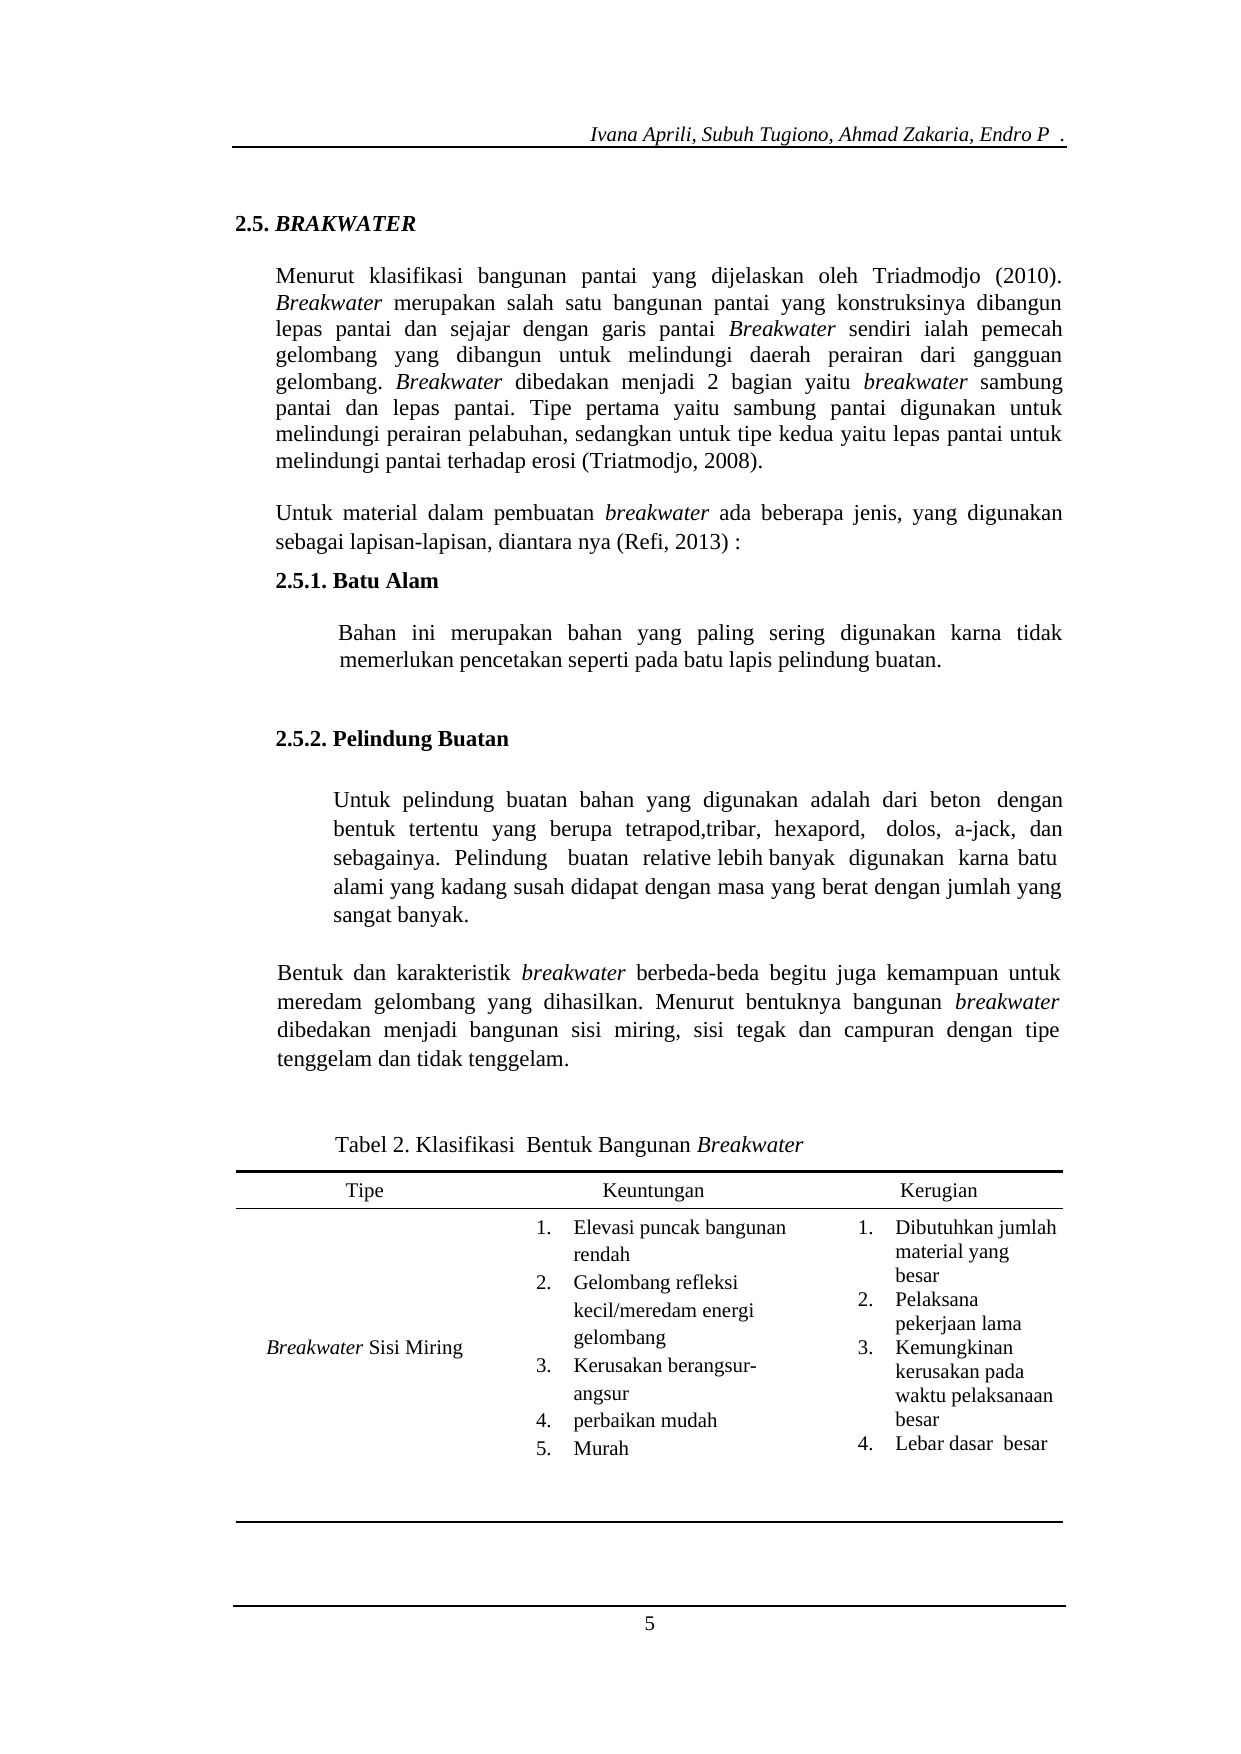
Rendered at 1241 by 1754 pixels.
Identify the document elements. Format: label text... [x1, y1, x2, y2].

text Menurut klasifikasi bangunan pantai yang dijelaskan oleh Triadmodjo (2010). Breakwater merupakan salah satu bangunan pantai yang konstruksinya dibangun lepas pantai dan sejajar dengan garis pantai Breakwater sendiri ialah pemecah gelombang yang dibangun untuk melindungi daerah perairan dari gangguan gelombang. Breakwater dibedakan menjadi 2 bagian yaitu breakwater sambung pantai dan lepas pantai. Tipe pertama yaitu sambung pantai digunakan untuk melindungi perairan pelabuhan, sedangkan untuk tipe kedua yaitu lepas pantai untuk melindungi pantai terhadap erosi (Triatmodjo, 2008). [275, 262, 1063, 473]
table_cell Elevasi puncak bangunan rendah Gelombang refleksi kecil/meredam energi gelombang Kerusakan berangsur-angsur perbaikan mudah Murah [493, 1209, 814, 1485]
text Bahan ini merupakan bahan yang paling sering digunakan karna tidak memerlukan pencetakan seperti pada batu lapis pelindung buatan. [338, 619, 1063, 672]
table_header Kerugian [814, 1173, 1063, 1208]
table_cell Breakwater Sisi Miring [236, 1209, 492, 1485]
text 2.5.2. Pelindung Buatan [275, 725, 1063, 751]
table_cell Dibutuhkan jumlah material yang besar Pelaksana pekerjaan lama Kemungkinan kerusakan pada waktu pelaksanaan besar Lebar dasar besar [814, 1209, 1063, 1485]
text Untuk material dalam pembuatan breakwater ada beberapa jenis, yang digunakan sebagai lapisan-lapisan, diantara nya (Refi, 2013) : [275, 473, 1063, 554]
text Bentuk dan karakteristik breakwater berbeda-beda begitu juga kemampuan untuk meredam gelombang yang dihasilkan. Menurut bentuknya bangunan breakwater dibedakan menjadi bangunan sisi miring, sisi tegak dan campuran dengan tipe tenggelam dan tidak tenggelam. [277, 940, 1061, 1072]
text Tabel 2. Klasifikasi Bentuk Bangunan Breakwater [335, 1113, 1063, 1158]
text 2.5.1. Batu Alam [275, 567, 1063, 593]
table_header Keuntungan [493, 1173, 814, 1208]
text Untuk pelindung buatan bahan yang digunakan adalah dari beton dengan bentuk tertentu yang berupa tetrapod,tribar, hexapord, dolos, a-jack, dan sebagainya. Pelindung buatan relative lebih banyak digunakan karna batu alami yang kadang susah didapat dengan masa yang berat dengan jumlah yang sangat banyak. [333, 777, 1063, 928]
table_header Tipe [236, 1173, 492, 1208]
table_cell [236, 1485, 492, 1521]
table_cell [814, 1485, 1063, 1521]
table_cell [493, 1485, 814, 1521]
text 2.5. BRAKWATER [235, 209, 1063, 236]
